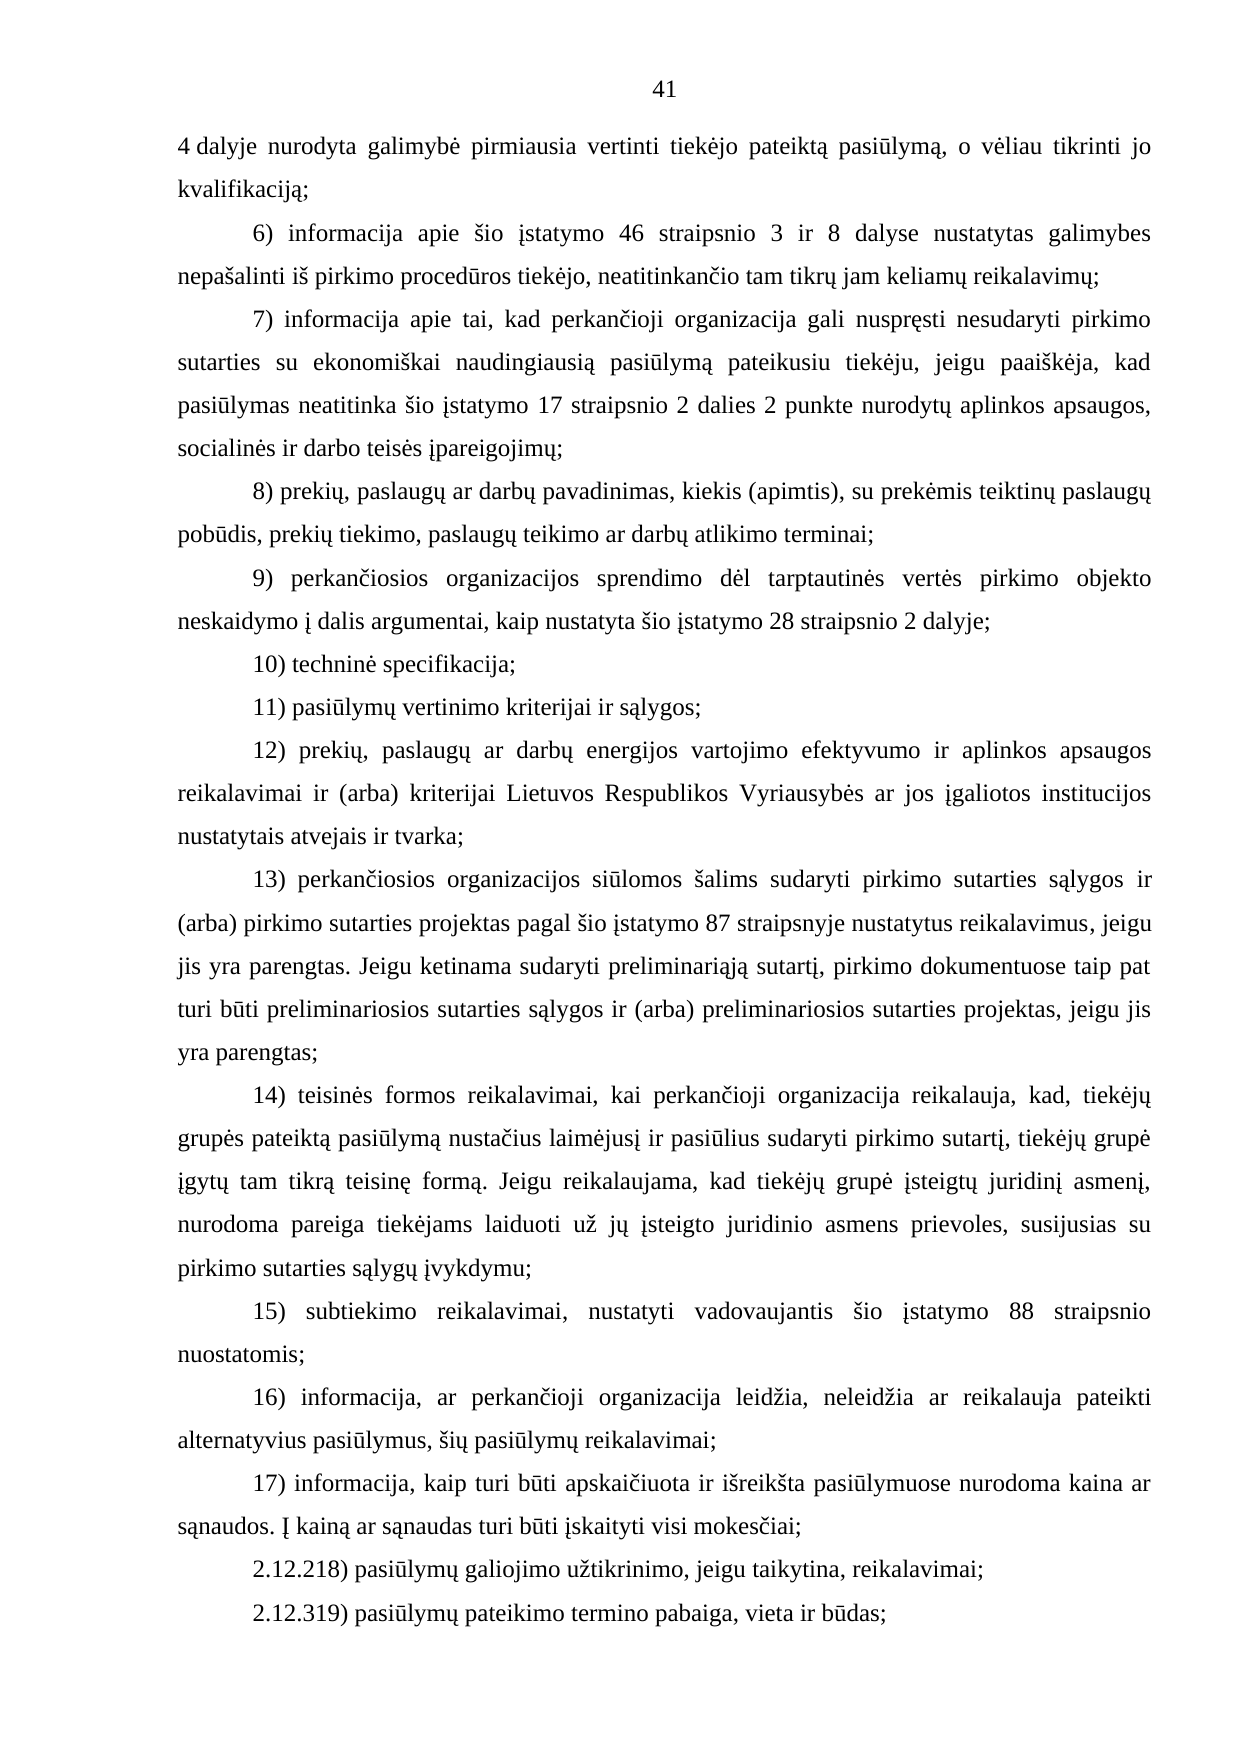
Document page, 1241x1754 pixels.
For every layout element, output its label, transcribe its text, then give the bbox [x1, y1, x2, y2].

text 15) subtiekimo reikalavimai, nustatyti vadovaujantis šio įstatymo 88 straipsnio nuostatomis; [177, 1296, 1152, 1368]
text 4 dalyje nurodyta galimybė pirmiausia vertinti tiekėjo pateiktą pasiūlymą, o vėliau tikrinti jo kvalifikaciją; [177, 131, 1152, 203]
text 8) prekių, paslaugų ar darbų pavadinimas, kiekis (apimtis), su prekėmis teiktinų paslaugų pobūdis, prekių tiekimo, paslaugų teikimo ar darbų atlikimo terminai; [177, 476, 1152, 548]
text 11) pasiūlymų vertinimo kriterijai ir sąlygos; [177, 692, 1152, 721]
text 12) prekių, paslaugų ar darbų energijos vartojimo efektyvumo ir aplinkos apsaugos reikalavimai ir (arba) kriterijai Lietuvos Respublikos Vyriausybės ar jos įgaliotos institucijos nustatytais atvejais ir tvarka; [177, 735, 1152, 850]
text 17) informacija, kaip turi būti apskaičiuota ir išreikšta pasiūlymuose nurodoma kaina ar sąnaudos. Į kainą ar sąnaudas turi būti įskaityti visi mokesčiai; [177, 1468, 1152, 1540]
text 13) perkančiosios organizacijos siūlomos šalims sudaryti pirkimo sutarties sąlygos ir (arba) pirkimo sutarties projektas pagal šio įstatymo 87 straipsnyje nustatytus reikalavimus, jeigu jis yra parengtas. Jeigu ketinama sudaryti preliminariąją sutartį, pirkimo dokumentuose taip pat turi būti preliminariosios sutarties sąlygos ir (arba) preliminariosios sutarties projektas, jeigu jis yra parengtas; [177, 864, 1152, 1066]
text 10) techninė specifikacija; [177, 649, 1152, 678]
text 6) informacija apie šio įstatymo 46 straipsnio 3 ir 8 dalyse nustatytas galimybes nepašalinti iš pirkimo procedūros tiekėjo, neatitinkančio tam tikrų jam keliamų reikalavimų; [177, 218, 1152, 289]
subtitle 19) pasiūlymų pateikimo termino pabaiga, vieta ir būdas; [177, 1598, 1152, 1626]
text 9) perkančiosios organizacijos sprendimo dėl tarptautinės vertės pirkimo objekto neskaidymo į dalis argumentai, kaip nustatyta šio įstatymo 28 straipsnio 2 dalyje; [177, 563, 1152, 634]
text 16) informacija, ar perkančioji organizacija leidžia, neleidžia ar reikalauja pateikti alternatyvius pasiūlymus, šių pasiūlymų reikalavimai; [177, 1382, 1152, 1454]
text 7) informacija apie tai, kad perkančioji organizacija gali nuspręsti nesudaryti pirkimo sutarties su ekonomiškai naudingiausią pasiūlymą pateikusiu tiekėju, jeigu paaiškėja, kad pasiūlymas neatitinka šio įstatymo 17 straipsnio 2 dalies 2 punkte nurodytų aplinkos apsaugos, socialinės ir darbo teisės įpareigojimų; [177, 304, 1152, 462]
text 14) teisinės formos reikalavimai, kai perkančioji organizacija reikalauja, kad, tiekėjų grupės pateiktą pasiūlymą nustačius laimėjusį ir pasiūlius sudaryti pirkimo sutartį, tiekėjų grupė įgytų tam tikrą teisinę formą. Jeigu reikalaujama, kad tiekėjų grupė įsteigtų juridinį asmenį, nurodoma pareiga tiekėjams laiduoti už jų įsteigto juridinio asmens prievoles, susijusias su pirkimo sutarties sąlygų įvykdymu; [177, 1080, 1152, 1281]
subtitle 18) pasiūlymų galiojimo užtikrinimo, jeigu taikytina, reikalavimai; [177, 1554, 1152, 1583]
